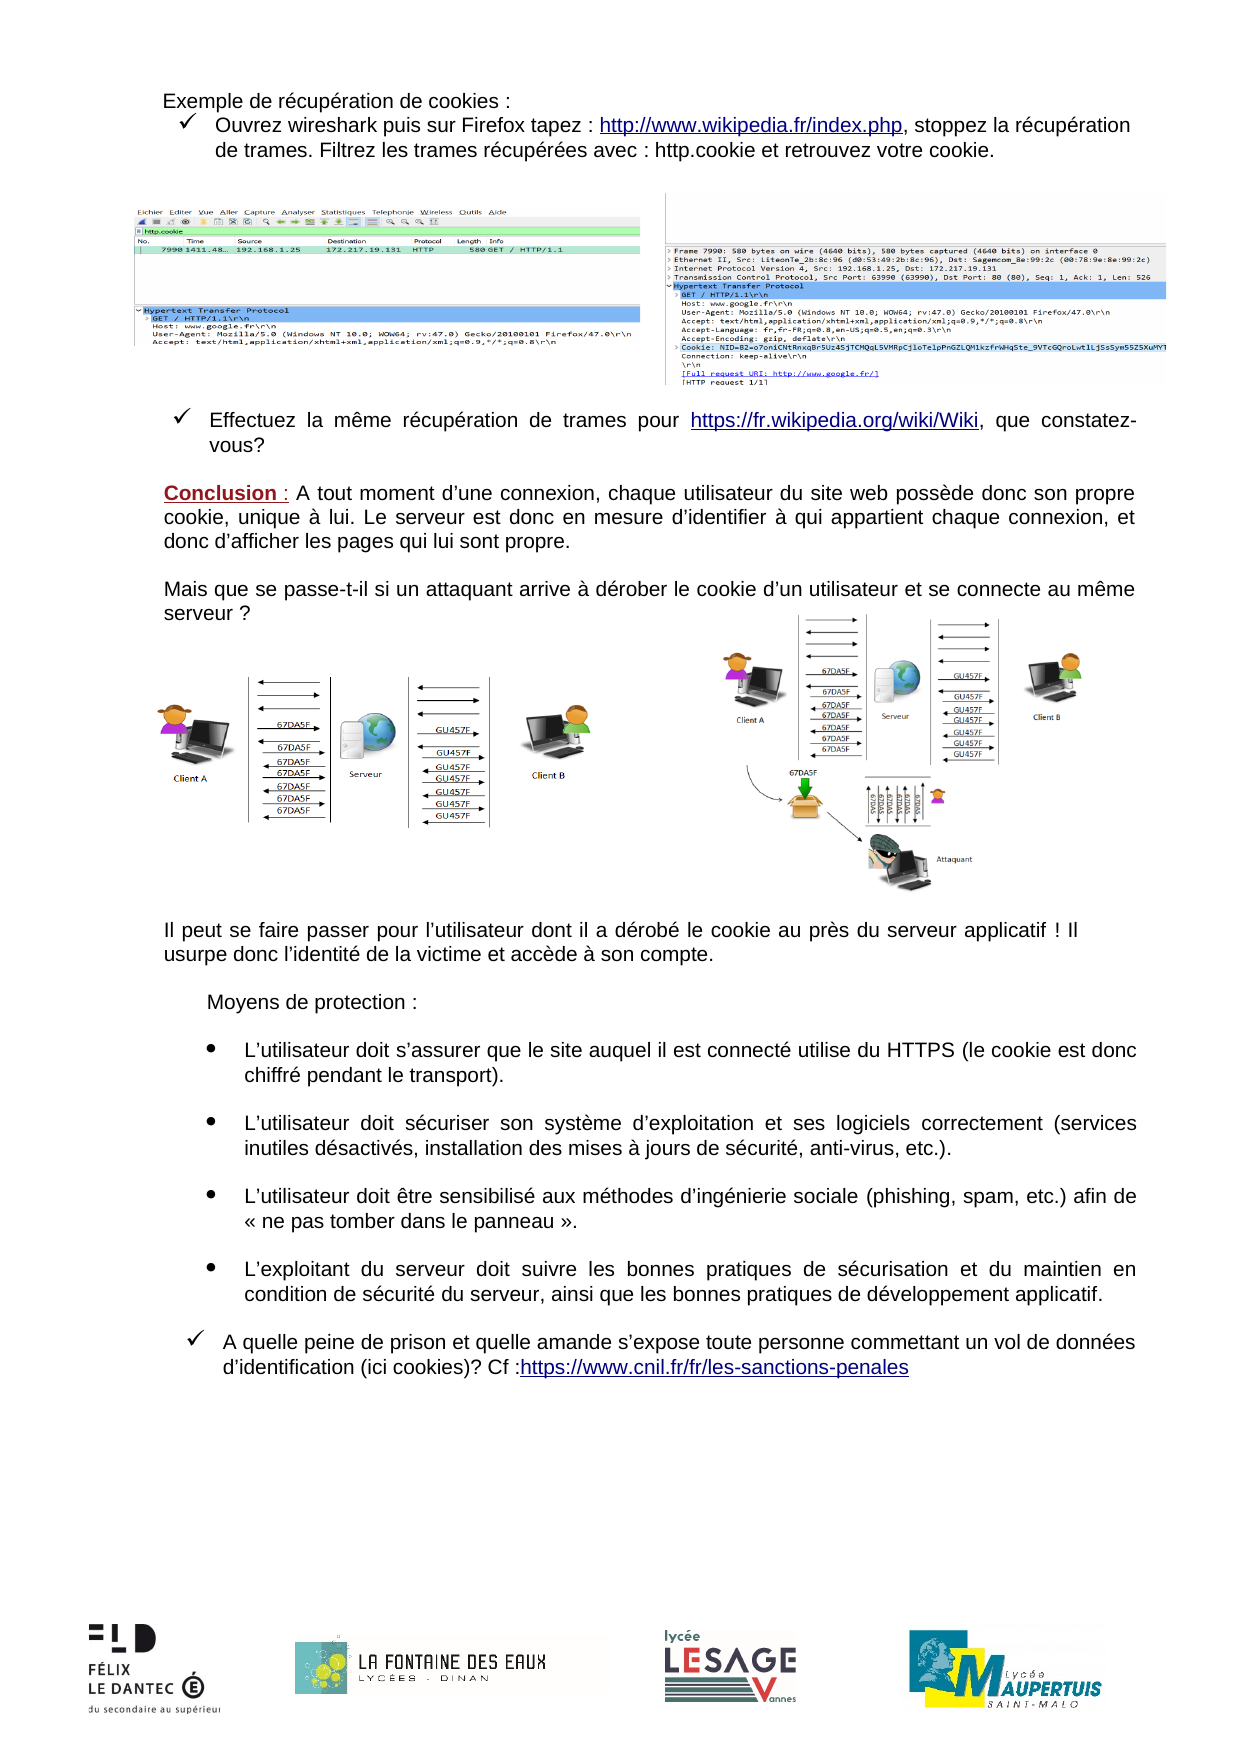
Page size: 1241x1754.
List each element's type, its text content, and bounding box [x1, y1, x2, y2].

list L’utilisateur doit sécuriser son système d’exploitation et ses logiciels correctement (services inutiles désactivés, installation des mises à jours de sécurité, anti-virus, etc.). [207, 1111, 1137, 1160]
list L’utilisateur doit s’assurer que le site auquel il est connecté utilise du HTTPS (le cookie est donc chiffré pendant le transport). [207, 1038, 1137, 1087]
list Ouvrez wireshark puis sur Firefox tapez : http://www.wikipedia.fr/index.php, stoppez la récupération de trames. Filtrez les trames récupérées avec : http.cookie et retrouvez votre cookie. [177, 112, 1137, 161]
list L’utilisateur doit être sensibilisé aux méthodes d’ingénierie sociale (phishing, spam, etc.) afin de « ne pas tomber dans le panneau ». [207, 1184, 1137, 1233]
list A quelle peine de prison et quelle amande s’expose toute personne commettant un vol de données d’identification (ici cookies)? Cf :https://www.cnil.fr/fr/les-sanctions-penales [185, 1330, 1137, 1379]
text Conclusion : A tout moment d’une connexion, chaque utilisateur du site web possède donc son propre cookie, unique à lui. Le serveur est donc en mesure d’identifier à qui appartient chaque connexion, et donc d’afficher les pages qui lui sont propre. [163, 481, 1137, 552]
picture [295, 1635, 611, 1694]
picture [88, 1624, 221, 1714]
list L’exploitant du serveur doit suivre les bonnes pratiques de sécurisation et du maintien en condition de sécurité du serveur, ainsi que les bonnes pratiques de développement applicatif. [207, 1257, 1137, 1306]
picture [665, 1630, 796, 1702]
text Mais que se passe-t-il si un attaquant arrive à dérober le cookie d’un utilisateur et se connecte au même serveur ? [163, 576, 1137, 624]
text Moyens de protection : [207, 990, 1137, 1014]
list Effectuez la même récupération de trames pour https://fr.wikipedia.org/wiki/Wiki, que constatez-vous? [172, 408, 1137, 457]
picture [709, 614, 1088, 895]
text Exemple de récupération de cookies : [88, 88, 1137, 112]
picture [104, 677, 602, 834]
text Il peut se faire passer pour l’utilisateur dont il a dérobé le cookie au près du serveur applicatif ! Il usurpe donc l’identité de la victime et accède à son compte. [163, 918, 1078, 966]
picture [899, 1624, 1108, 1714]
